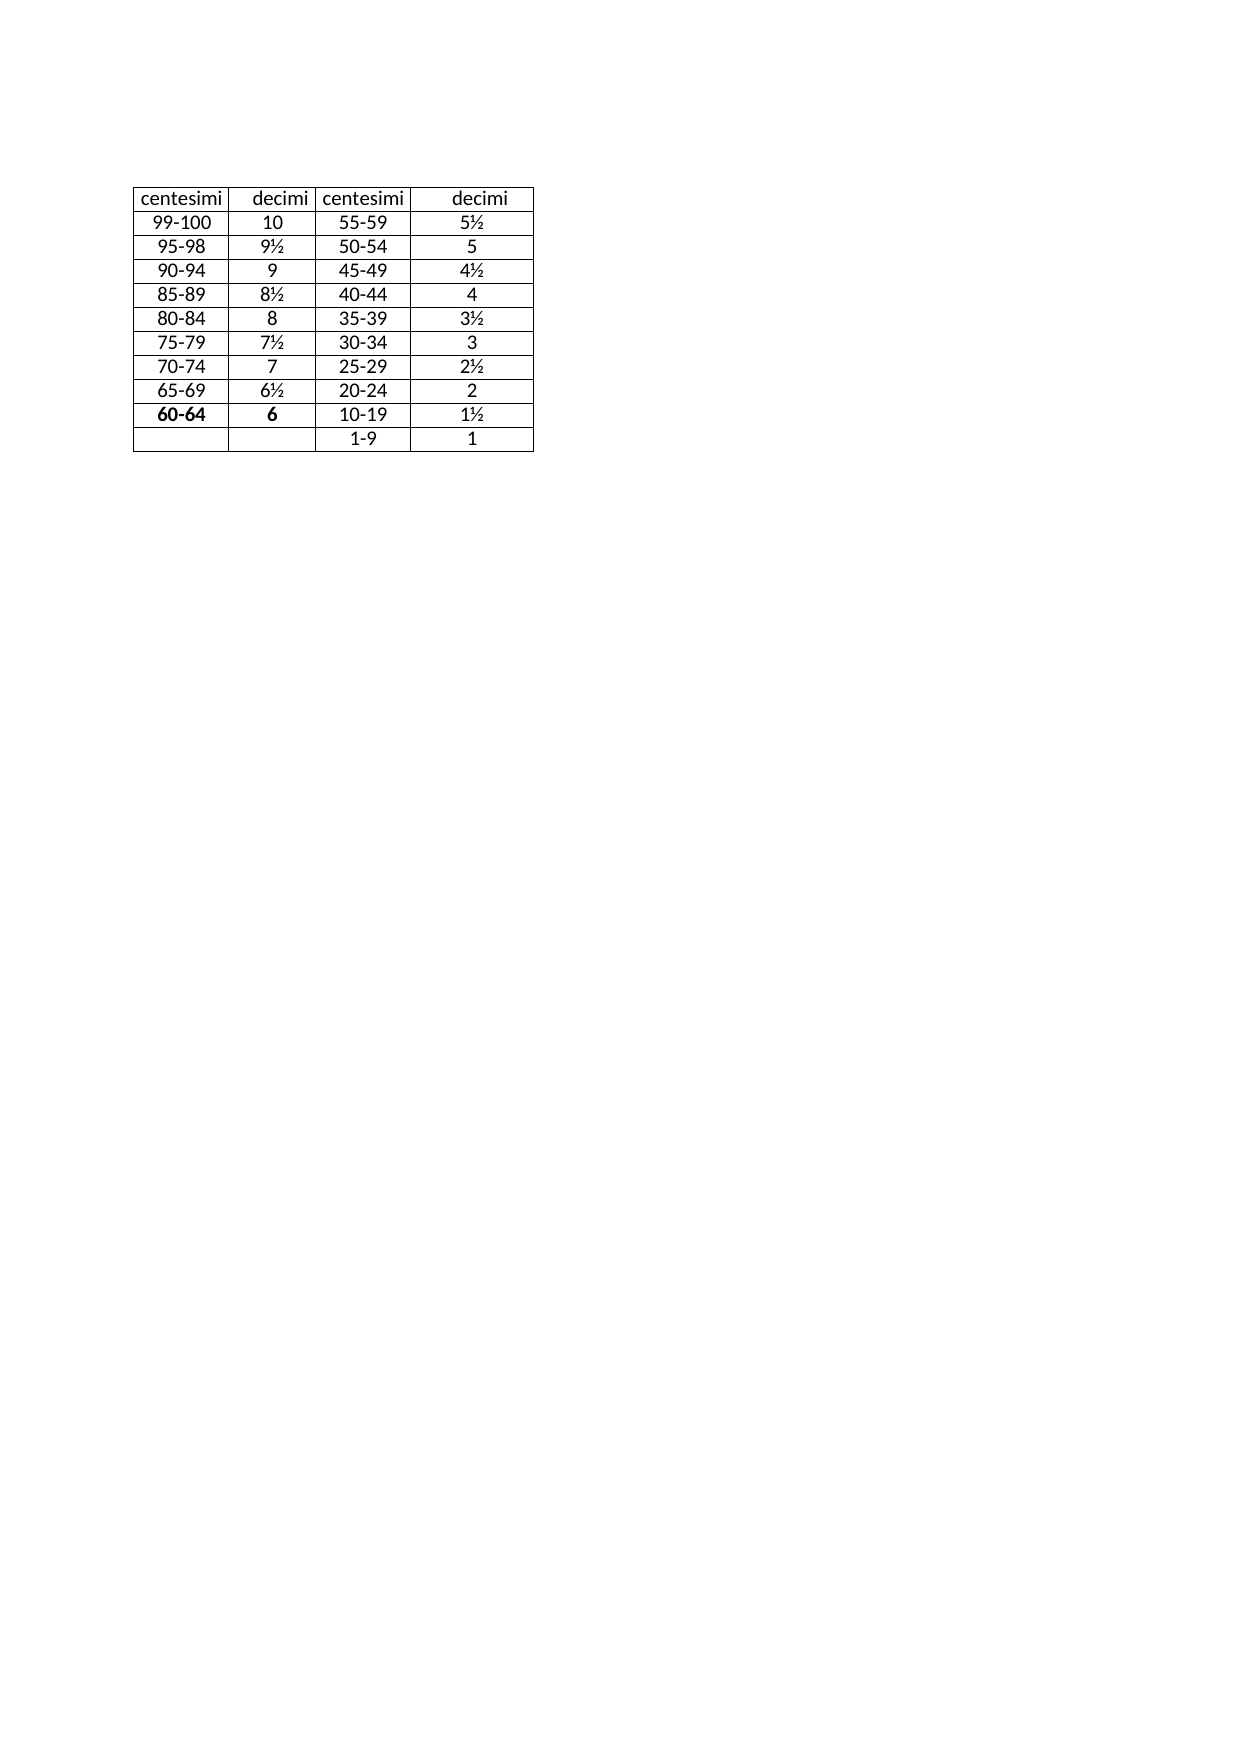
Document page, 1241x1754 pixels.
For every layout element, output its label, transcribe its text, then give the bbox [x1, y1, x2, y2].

table_cell 25-29 [316, 356, 410, 379]
table_cell 3½ [411, 308, 533, 331]
table_cell 8 [229, 308, 315, 331]
table_cell 65-69 [134, 380, 228, 403]
table_cell 2½ [411, 356, 533, 379]
table_header decimi [411, 188, 533, 211]
table_cell 80-84 [134, 308, 228, 331]
table_cell 3 [411, 332, 533, 355]
table_cell 7 [229, 356, 315, 379]
table_header centesimi [134, 188, 228, 211]
table_cell 5½ [411, 212, 533, 235]
table_cell 45-49 [316, 260, 410, 283]
table_cell 85-89 [134, 284, 228, 307]
table_cell 75-79 [134, 332, 228, 355]
table_cell 60-64 [134, 404, 228, 427]
table_cell 90-94 [134, 260, 228, 283]
table_cell 6 [229, 404, 315, 427]
table_cell 8½ [229, 284, 315, 307]
table_cell 20-24 [316, 380, 410, 403]
table_cell 1½ [411, 404, 533, 427]
table_cell 50-54 [316, 236, 410, 259]
table_cell 10 [229, 212, 315, 235]
table_cell 1-9 [316, 428, 410, 451]
table_cell [134, 428, 228, 451]
table_cell 6½ [229, 380, 315, 403]
table_cell 4 [411, 284, 533, 307]
table_cell 30-34 [316, 332, 410, 355]
table_cell 4½ [411, 260, 533, 283]
table_cell 40-44 [316, 284, 410, 307]
table_cell 9 [229, 260, 315, 283]
table_cell 95-98 [134, 236, 228, 259]
table_cell 7½ [229, 332, 315, 355]
table_cell 5 [411, 236, 533, 259]
table_header decimi [229, 188, 315, 211]
table_header centesimi [316, 188, 410, 211]
table_cell 2 [411, 380, 533, 403]
table_cell 9½ [229, 236, 315, 259]
table_cell 99-100 [134, 212, 228, 235]
table_cell 70-74 [134, 356, 228, 379]
table_cell 35-39 [316, 308, 410, 331]
table_cell 1 [411, 428, 533, 451]
table_cell 55-59 [316, 212, 410, 235]
table_cell 10-19 [316, 404, 410, 427]
table_cell [229, 428, 315, 451]
